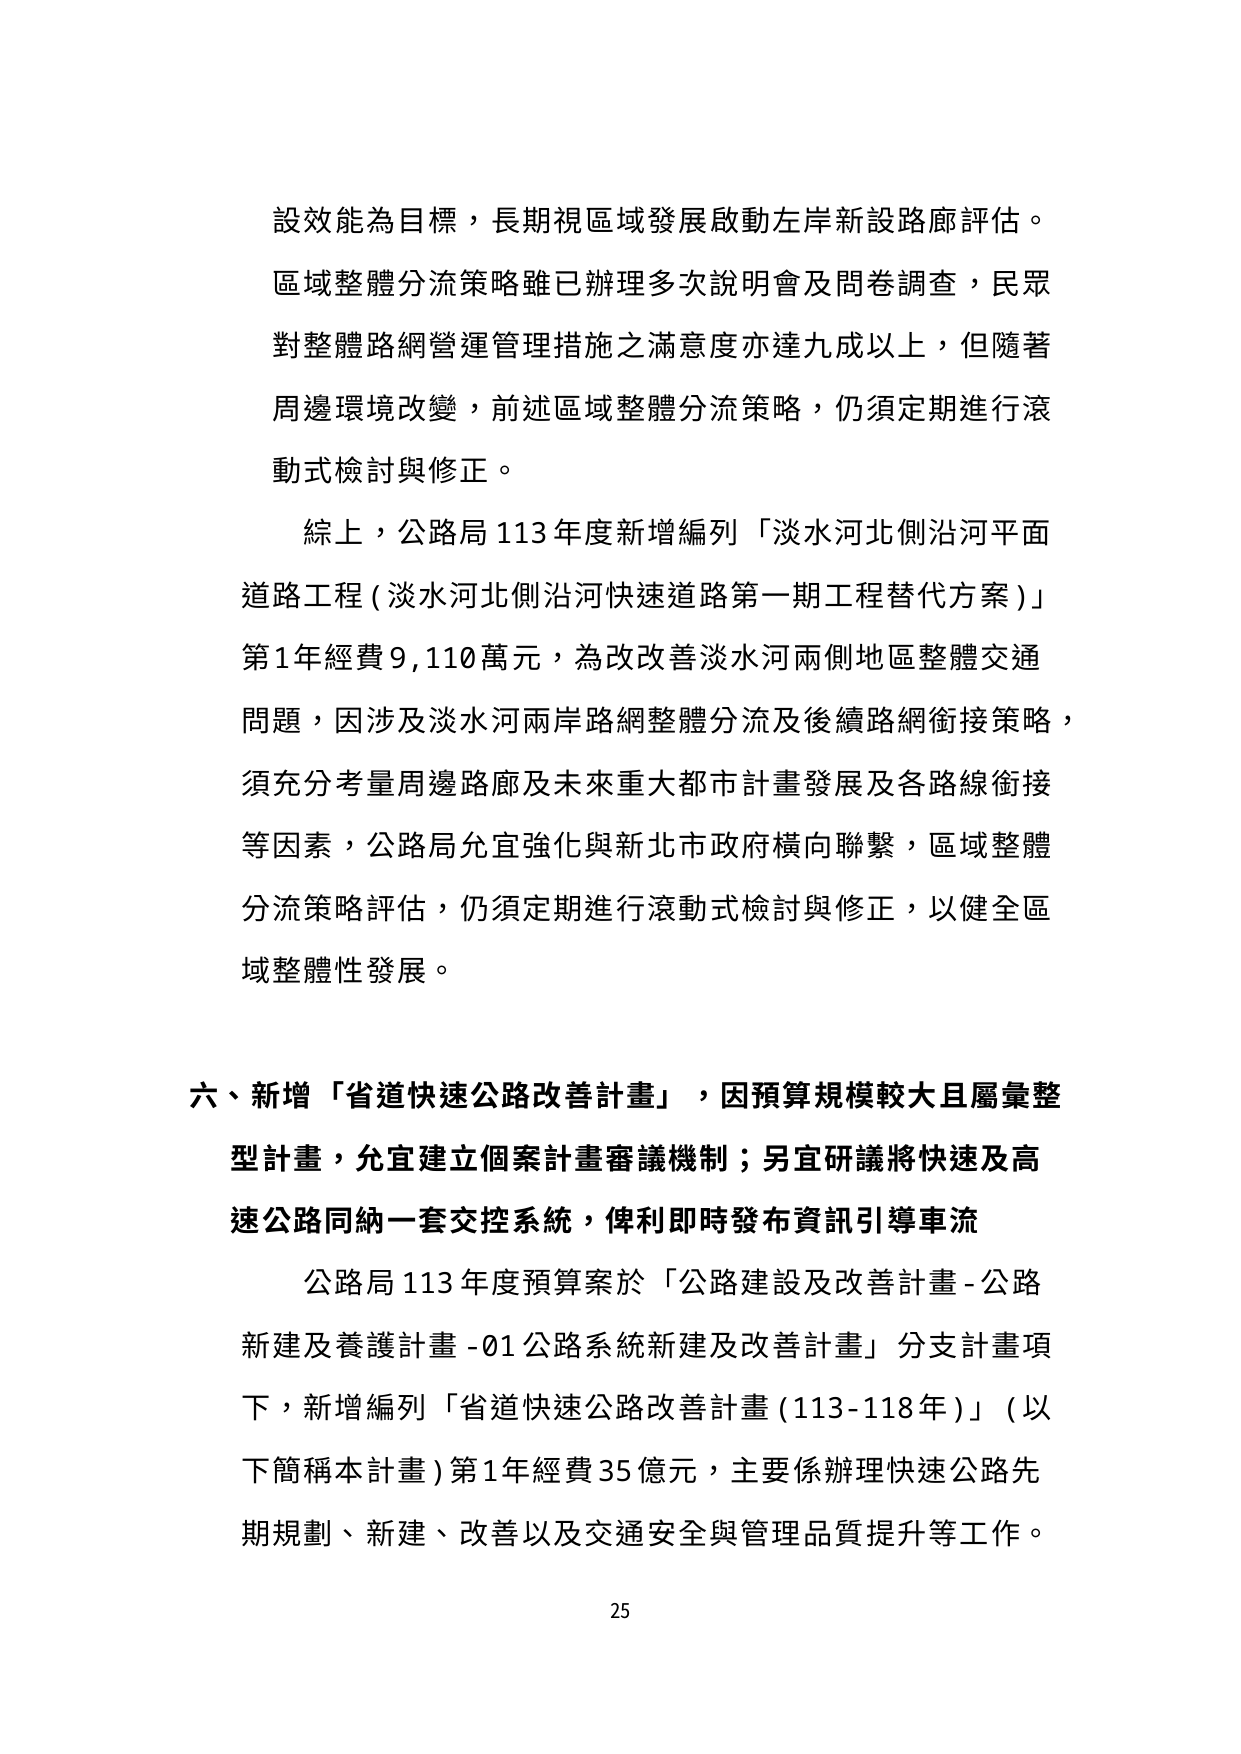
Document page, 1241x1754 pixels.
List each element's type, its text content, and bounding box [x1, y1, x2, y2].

text 另為改善淡水河兩側地區整體交通問題，後續將由新北市政府主政辦理區域整體分流策略評估，其擬定之評估內容：1.淡北道路、福國路延伸段疏導通過性車流，串聯形成右岸幹線路廊；2.右岸幹線活化交通管理與公共運輸，實現公共運輸導向發展；3.淡江大橋分攤關渡大橋交通量，促成淡水河左、右岸平衡分流路網；4.短期以發揮既有建設效能為目標，長期視區域發展啟動左岸新設路廊評估。區域整體分流策略雖已辦理多次說明會及問卷調查，民眾對整體路網營運管理措施之滿意度亦達九成以上，但隨著周邊環境改變，前述區域整體分流策略，仍須定期進行滾動式檢討與修正。 [266, 177, 1063, 490]
text 六、新增「省道快速公路改善計畫」，因預算規模較大且屬彙整型計畫，允宜建立個案計畫審議機制；另宜研議將快速及高速公路同納一套交控系統，俾利即時發布資訊引導車流 [178, 1052, 1063, 1240]
text 綜上，公路局113年度新增編列「淡水河北側沿河平面道路工程(淡水河北側沿河快速道路第一期工程替代方案)」第1年經費9,110萬元，為改改善淡水河兩側地區整體交通問題，因涉及淡水河兩岸路網整體分流及後續路網銜接策略，須充分考量周邊路廊及未來重大都市計畫發展及各路線銜接等因素，公路局允宜強化與新北市政府橫向聯繫，區域整體分流策略評估，仍須定期進行滾動式檢討與修正，以健全區域整體性發展。 [236, 490, 1063, 990]
text 公路局113年度預算案於「公路建設及改善計畫-公路新建及養護計畫-01公路系統新建及改善計畫」分支計畫項下，新增編列「省道快速公路改善計畫(113-118年)」(以下簡稱本計畫)第1年經費35億元，主要係辦理快速公路先期規劃、新建、改善以及交通安全與管理品質提升等工作。 [236, 1240, 1063, 1552]
